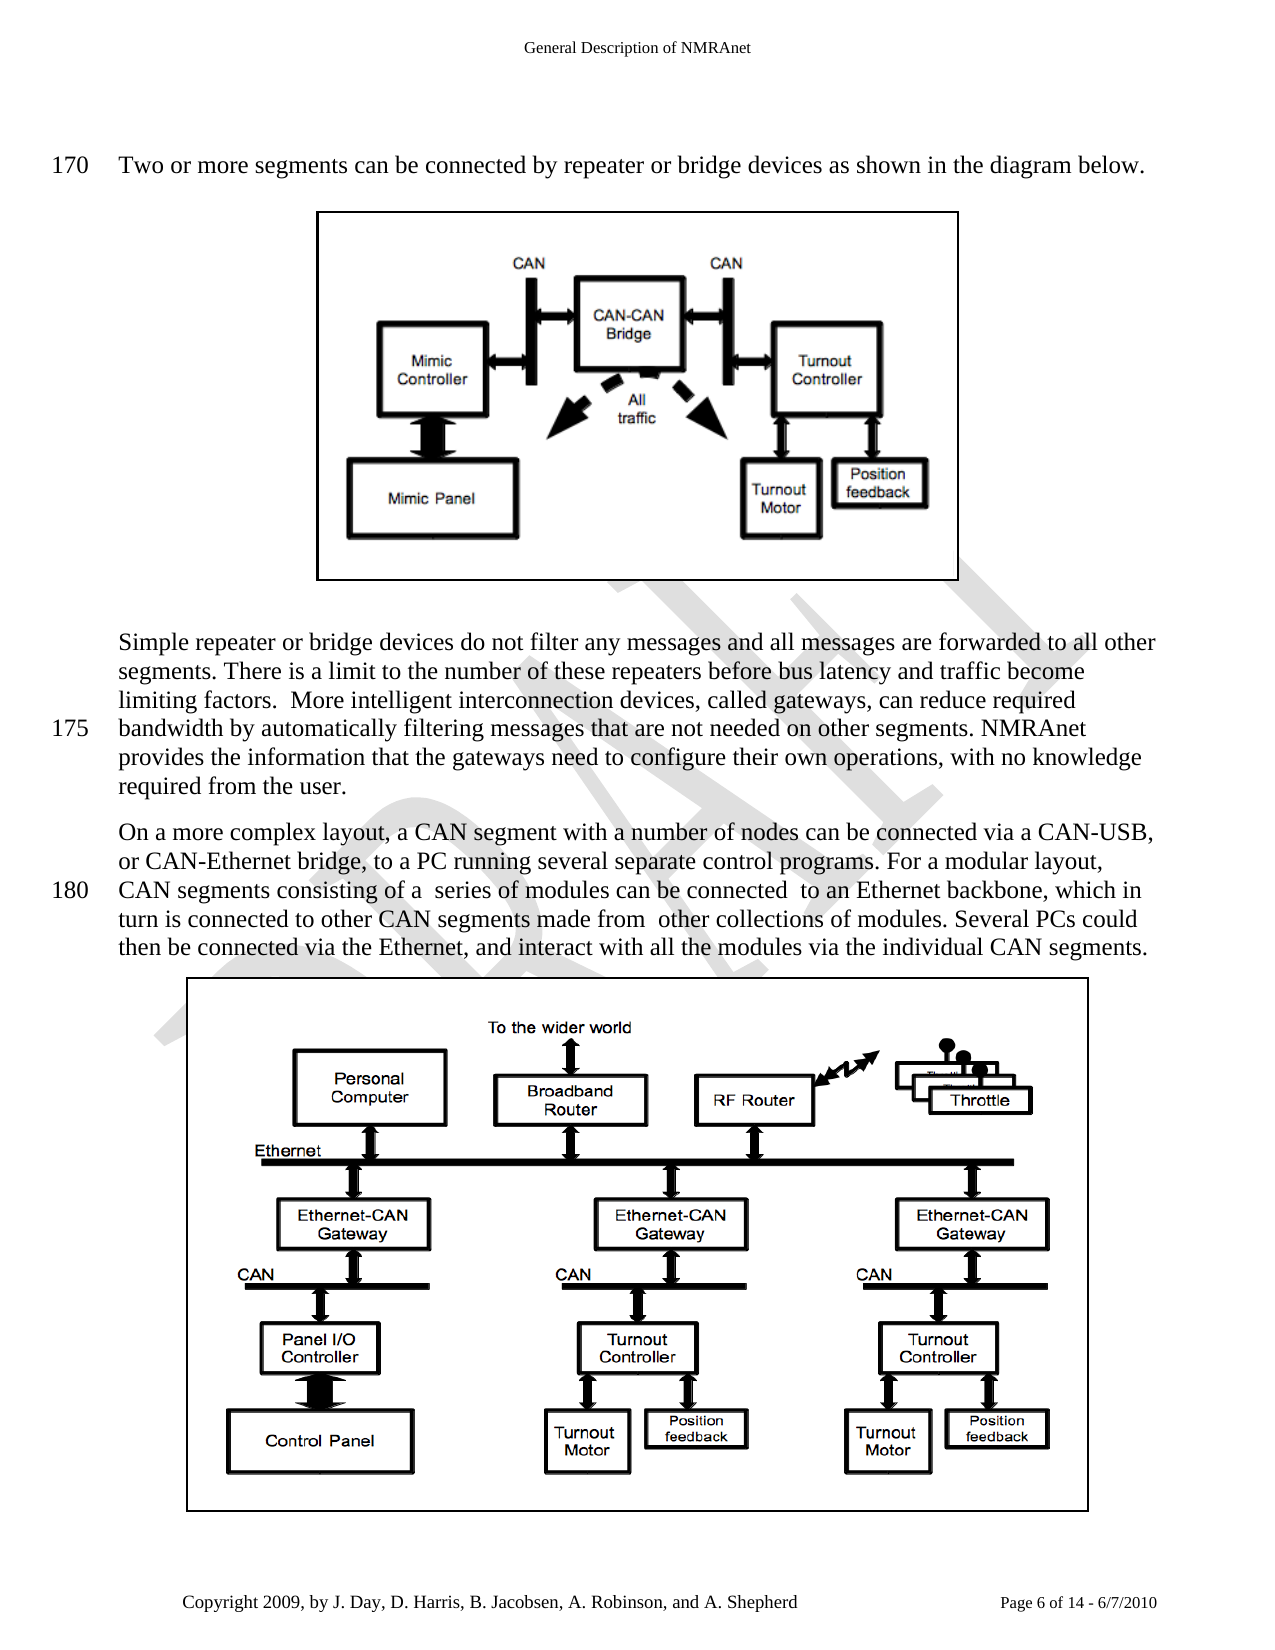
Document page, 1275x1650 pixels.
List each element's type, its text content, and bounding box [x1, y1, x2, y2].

text Simple repeater or bridge devices do not filter any messages and all messages are forwarded to all other segments. There is a limit to the number of these repeaters before bus latency and traffic become limiting factors. More intelligent interconnection devices, called gateways, can reduce required bandwidth by automatically filtering messages that are not needed on other segments. NMRAnet provides the information that the gateways need to configure their own operations, with no knowledge required from the user. [551, 706, 688, 800]
picture [321, 216, 954, 576]
text On a more complex layout, a CAN segment with a number of nodes can be connected via a CAN-USB, or CAN-Ethernet bridge, to a PC running several separate control programs. For a modular layout, CAN segments consisting of a series of modules can be connected to an Ethernet backbone, which in turn is connected to other CAN segments made from other collections of modules. Several PCs could then be connected via the Ethernet, and interact with all the modules via the individual CAN segments. [468, 817, 705, 961]
text On a more complex layout, a CAN segment with a number of nodes can be connected via a CAN-USB, or CAN-Ethernet bridge, to a PC running several separate control programs. For a modular layout, CAN segments consisting of a series of modules can be connected to an Ethernet backbone, which in turn is connected to other CAN segments made from other collections of modules. Several PCs could then be connected via the Ethernet, and interact with all the modules via the individual CAN segments. [670, 817, 1157, 961]
text On a more complex layout, a CAN segment with a number of nodes can be connected via a CAN-USB, or CAN-Ethernet bridge, to a PC running several separate control programs. For a modular layout, CAN segments consisting of a series of modules can be connected to an Ethernet backbone, which in turn is connected to other CAN segments made from other collections of modules. Several PCs could then be connected via the Ethernet, and interact with all the modules via the individual CAN segments. [188, 979, 1087, 1510]
picture [191, 982, 1084, 1507]
text On a more complex layout, a CAN segment with a number of nodes can be connected via a CAN-USB, or CAN-Ethernet bridge, to a PC running several separate control programs. For a modular layout, CAN segments consisting of a series of modules can be connected to an Ethernet backbone, which in turn is connected to other CAN segments made from other collections of modules. Several PCs could then be connected via the Ethernet, and interact with all the modules via the individual CAN segments. [118, 817, 424, 961]
text Simple repeater or bridge devices do not filter any messages and all messages are forwarded to all other segments. There is a limit to the number of these repeaters before bus latency and traffic become limiting factors. More intelligent interconnection devices, called gateways, can reduce required bandwidth by automatically filtering messages that are not needed on other segments. NMRAnet provides the information that the gateways need to configure their own operations, with no knowledge required from the user. [118, 627, 860, 800]
text On a more complex layout, a CAN segment with a number of nodes can be connected via a CAN-USB, or CAN-Ethernet bridge, to a PC running several separate control programs. For a modular layout, CAN segments consisting of a series of modules can be connected to an Ethernet backbone, which in turn is connected to other CAN segments made from other collections of modules. Several PCs could then be connected via the Ethernet, and interact with all the modules via the individual CAN segments. [366, 828, 515, 961]
text Two or more segments can be connected by repeater or bridge devices as shown in the diagram below. [118, 150, 1157, 179]
text Simple repeater or bridge devices do not filter any messages and all messages are forwarded to all other segments. There is a limit to the number of these repeaters before bus latency and traffic become limiting factors. More intelligent interconnection devices, called gateways, can reduce required bandwidth by automatically filtering messages that are not needed on other segments. NMRAnet provides the information that the gateways need to configure their own operations, with no knowledge required from the user. [798, 627, 1157, 800]
